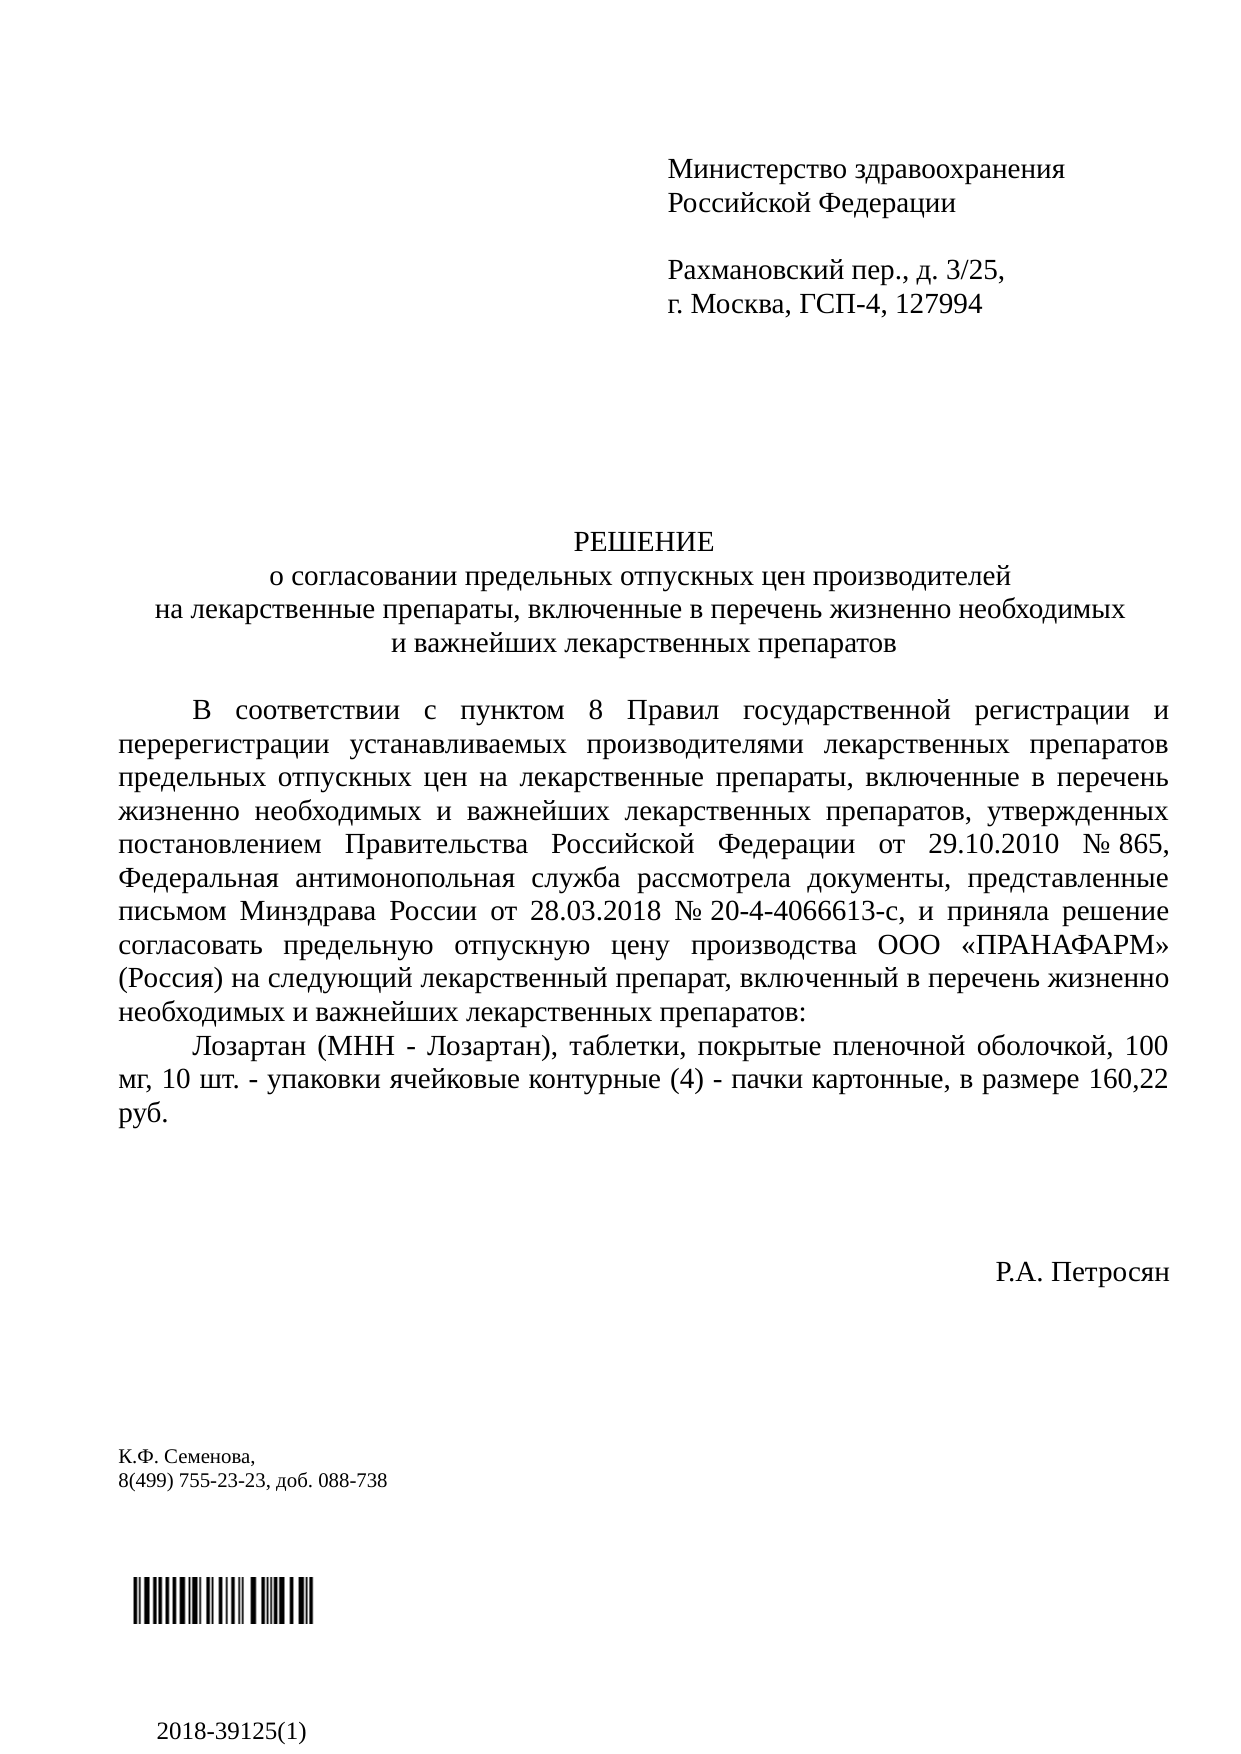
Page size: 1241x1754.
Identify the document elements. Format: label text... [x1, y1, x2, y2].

text на лекарственные препараты, включенные в перечень жизненно необходимых [118, 592, 1170, 625]
text и важнейших лекарственных препаратов [118, 625, 1170, 659]
text РЕШЕНИЕ [118, 524, 1170, 558]
text Р.А. Петросян [118, 1254, 1170, 1287]
text 8(499) 755-23-23, доб. 088-738 [118, 1468, 1170, 1492]
text Лозартан (МНН - Лозартан), таблетки, покрытые пленочной оболочкой, 100 мг, 10 шт. - упаковки ячейковые контурные (4) - пачки картонные, в размере 160,22 руб. [118, 1028, 1170, 1128]
text Министерство здравоохранения [667, 152, 1170, 185]
text Рахмановский пер., д. 3/25, [667, 252, 1170, 286]
text о согласовании предельных отпускных цен производителей [118, 558, 1170, 592]
text К.Ф. Семенова, [118, 1444, 1170, 1468]
picture [118, 1577, 331, 1624]
text Российской Федерации [667, 185, 1170, 219]
text В соответствии с пунктом 8 Правил государственной регистрации и перерегистрации устанавливаемых производителями лекарственных препаратов предельных отпускных цен на лекарственные препараты, включенные в перечень жизненно необходимых и важнейших лекарственных препаратов, утвержденных постановлением Правительства Российской Федерации от 29.10.2010 № 865, Федеральная антимонопольная служба рассмотрела документы, представленные письмом Минздрава России от 28.03.2018 № 20-4-4066613-с, и приняла решение согласовать предельную отпускную цену производства ООО «ПРАНАФАРМ» (Россия) на следующий лекарственный препарат, включенный в перечень жизненно необходимых и важнейших лекарственных препаратов: [118, 692, 1170, 1028]
text г. Москва, ГСП-4, 127994 [667, 286, 1170, 319]
